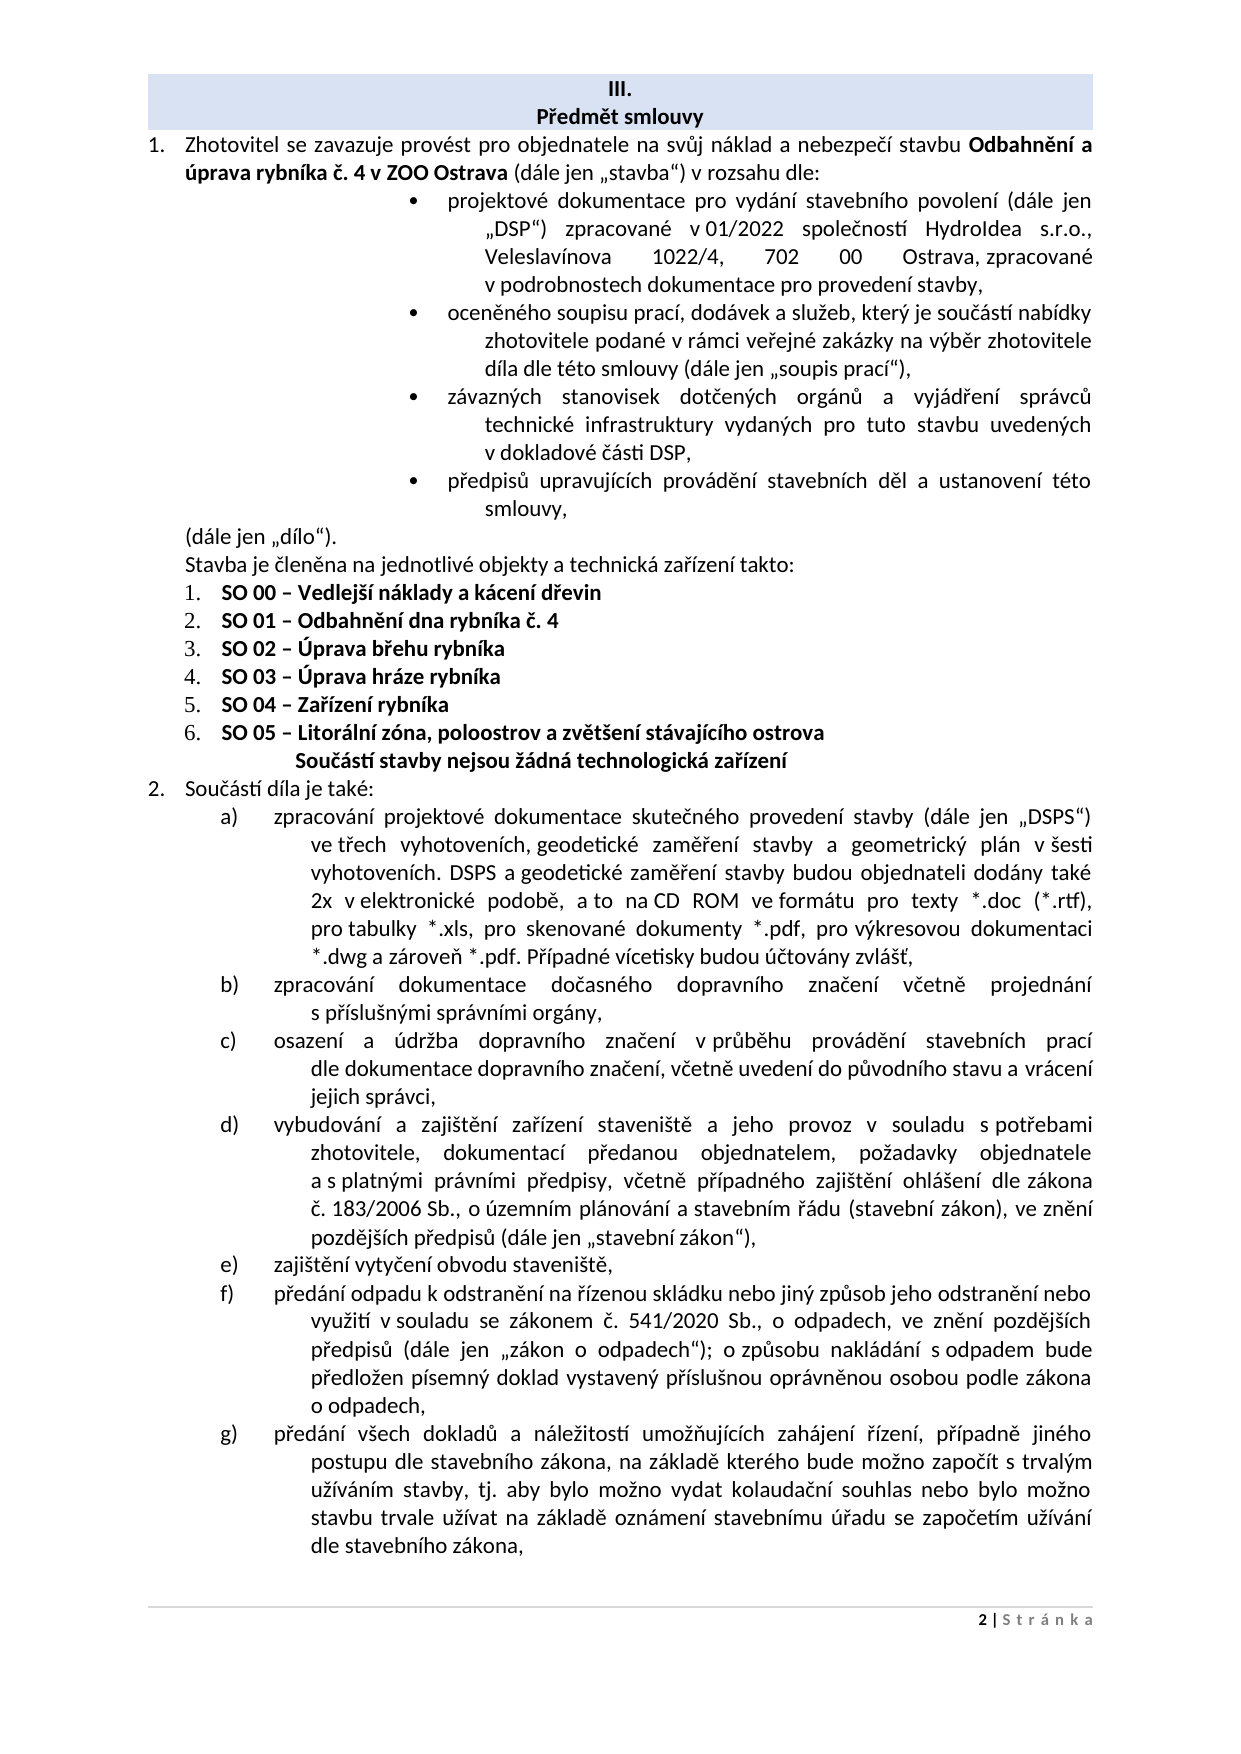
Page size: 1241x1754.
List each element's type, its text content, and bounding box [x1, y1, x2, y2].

list zajištění vytyčení obvodu staveniště, [220, 1251, 1093, 1279]
list oceněného soupisu prací, dodávek a služeb, který je součástí nabídky zhotovitele podané v rámci veřejné zakázky na výběr zhotovitele díla dle této smlouvy (dále jen „soupis prací“), [410, 298, 1093, 382]
list osazení a údržba dopravního značení v průběhu provádění stavebních prací dle dokumentace dopravního značení, včetně uvedení do původního stavu a vrácení jejich správci, [220, 1026, 1093, 1111]
list projektové dokumentace pro vydání stavebního povolení (dále jen „DSP“) zpracované v 01/2022 společností HydroIdea s.r.o., Veleslavínova 1022/4, 702 00 Ostrava, zpracované v podrobnostech dokumentace pro provedení stavby, [410, 186, 1093, 298]
list SO 01 – Odbahnění dna rybníka č. 4 [184, 606, 1093, 634]
text III. Předmět smlouvy [148, 74, 1093, 130]
list vybudování a zajištění zařízení staveniště a jeho provoz v souladu s potřebami zhotovitele, dokumentací předanou objednatelem, požadavky objednatele a s platnými právními předpisy, včetně případného zajištění ohlášení dle zákona č. 183/2006 Sb., o územním plánování a stavebním řádu (stavební zákon), ve znění pozdějších předpisů (dále jen „stavební zákon“), [220, 1111, 1093, 1251]
text Součástí stavby nejsou žádná technologická zařízení [295, 746, 1093, 774]
list zpracování projektové dokumentace skutečného provedení stavby (dále jen „DSPS“) ve třech vyhotoveních, geodetické zaměření stavby a geometrický plán v šesti vyhotoveních. DSPS a geodetické zaměření stavby budou objednateli dodány také 2x v elektronické podobě, a to na CD ROM ve formátu pro texty *.doc (*.rtf), pro tabulky *.xls, pro skenované dokumenty *.pdf, pro výkresovou dokumentaci *.dwg a zároveň *.pdf. Případné vícetisky budou účtovány zvlášť, [220, 802, 1093, 970]
list předpisů upravujících provádění stavebních děl a ustanovení této smlouvy, [410, 466, 1093, 522]
list SO 02 – Úprava břehu rybníka [184, 634, 1093, 662]
list předání všech dokladů a náležitostí umožňujících zahájení řízení, případně jiného postupu dle stavebního zákona, na základě kterého bude možno započít s trvalým užíváním stavby, tj. aby bylo možno vydat kolaudační souhlas nebo bylo možno stavbu trvale užívat na základě oznámení stavebnímu úřadu se započetím užívání dle stavebního zákona, [220, 1419, 1093, 1559]
list SO 04 – Zařízení rybníka [184, 690, 1093, 718]
list zpracování dokumentace dočasného dopravního značení včetně projednání s příslušnými správními orgány, [220, 970, 1093, 1026]
list SO 00 – Vedlejší náklady a kácení dřevin [184, 578, 1093, 606]
list SO 03 – Úprava hráze rybníka [184, 662, 1093, 690]
list předání odpadu k odstranění na řízenou skládku nebo jiný způsob jeho odstranění nebo využití v souladu se zákonem č. 541/2020 Sb., o odpadech, ve znění pozdějších předpisů (dále jen „zákon o odpadech“); o způsobu nakládání s odpadem bude předložen písemný doklad vystavený příslušnou oprávněnou osobou podle zákona o odpadech, [220, 1279, 1093, 1419]
text Stavba je členěna na jednotlivé objekty a technická zařízení takto: [185, 550, 1093, 578]
list Součástí díla je také: [148, 774, 1093, 802]
list SO 05 – Litorální zóna, poloostrov a zvětšení stávajícího ostrova [184, 718, 1093, 746]
list závazných stanovisek dotčených orgánů a vyjádření správců technické infrastruktury vydaných pro tuto stavbu uvedených v dokladové části DSP, [410, 382, 1093, 466]
text (dále jen „dílo“). [185, 522, 1093, 550]
list Zhotovitel se zavazuje provést pro objednatele na svůj náklad a nebezpečí stavbu Odbahnění a úprava rybníka č. 4 v ZOO Ostrava (dále jen „stavba“) v rozsahu dle: [148, 130, 1093, 186]
